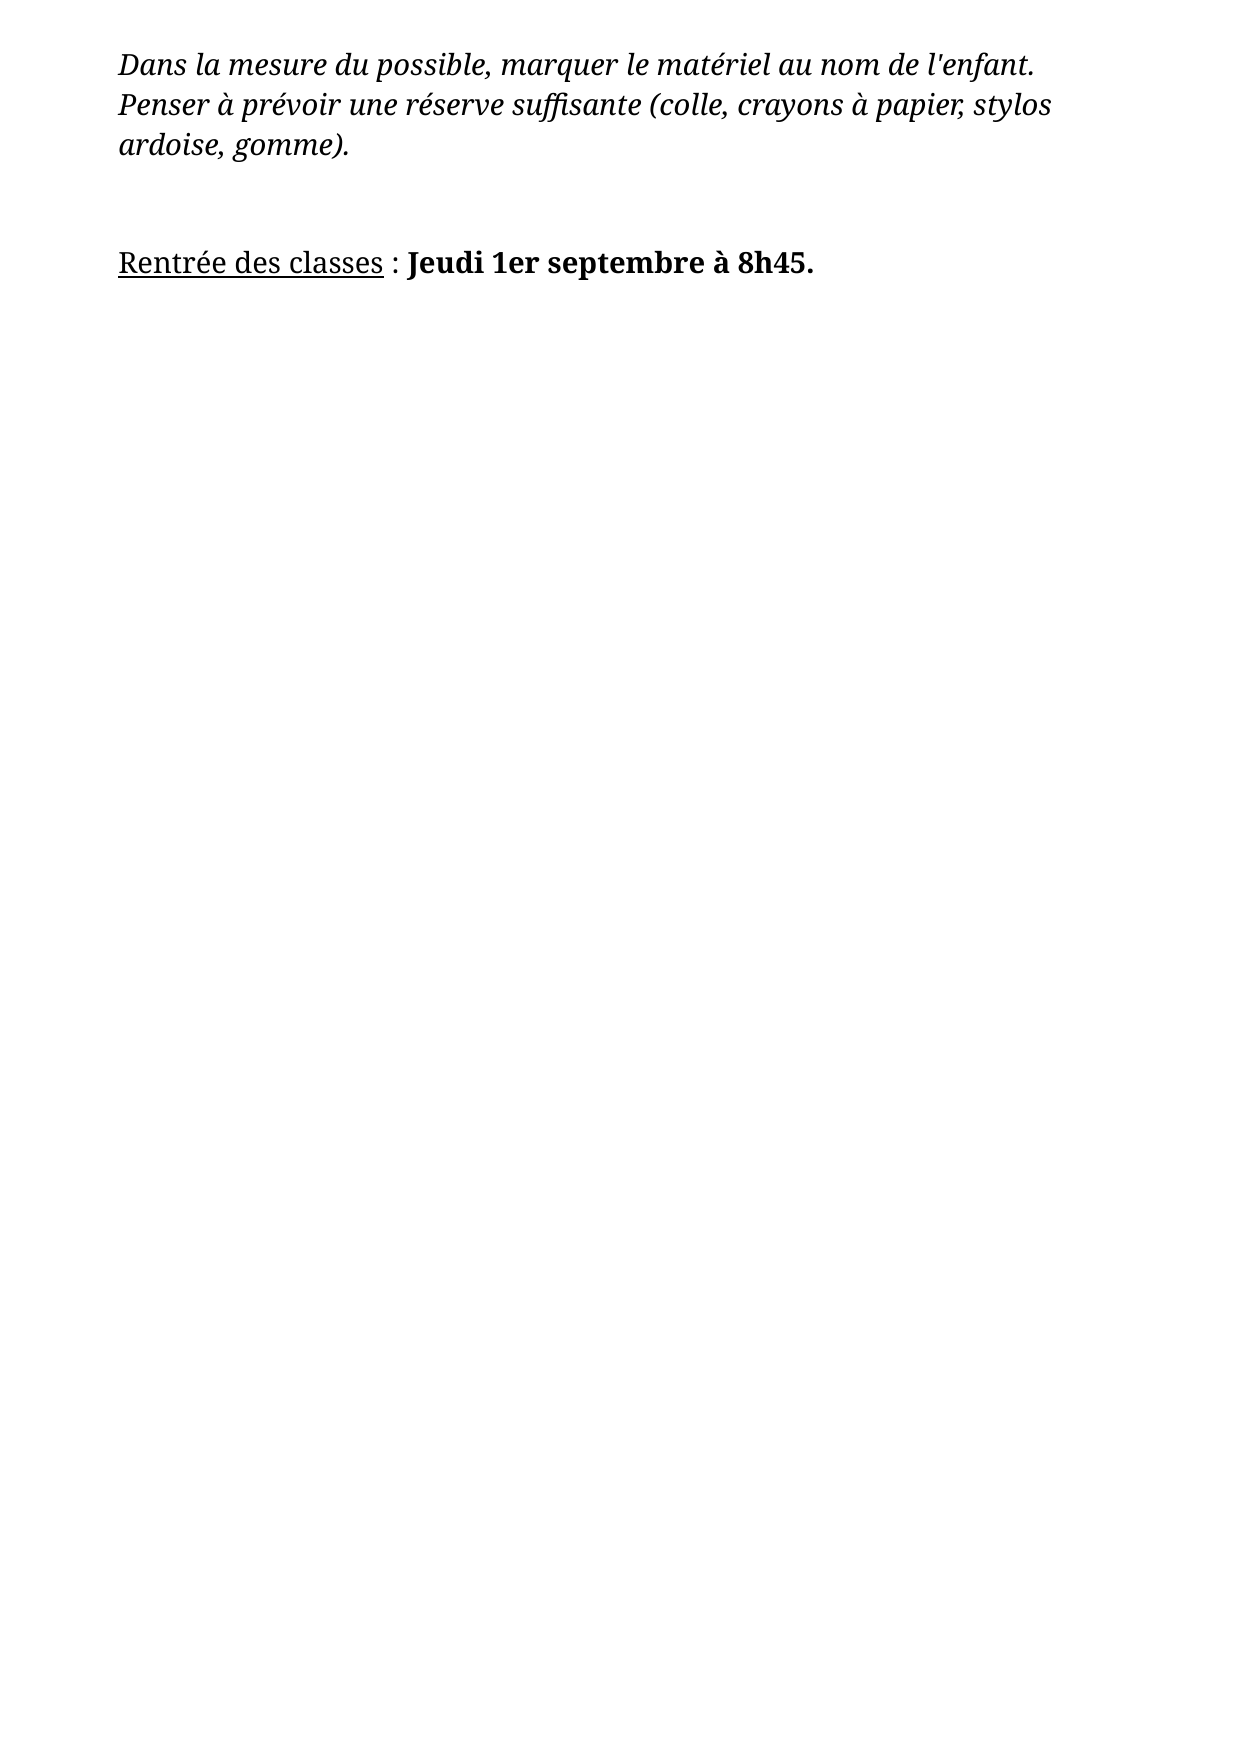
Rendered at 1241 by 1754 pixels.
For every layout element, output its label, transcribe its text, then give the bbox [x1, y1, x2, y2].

text Rentrée des classes : Jeudi 1er septembre à 8h45. [118, 243, 1122, 282]
text Dans la mesure du possible, marquer le matériel au nom de l'enfant. [118, 44, 1122, 84]
text Penser à prévoir une réserve suffisante (colle, crayons à papier, stylos ardoise, gomme). [118, 84, 1122, 163]
